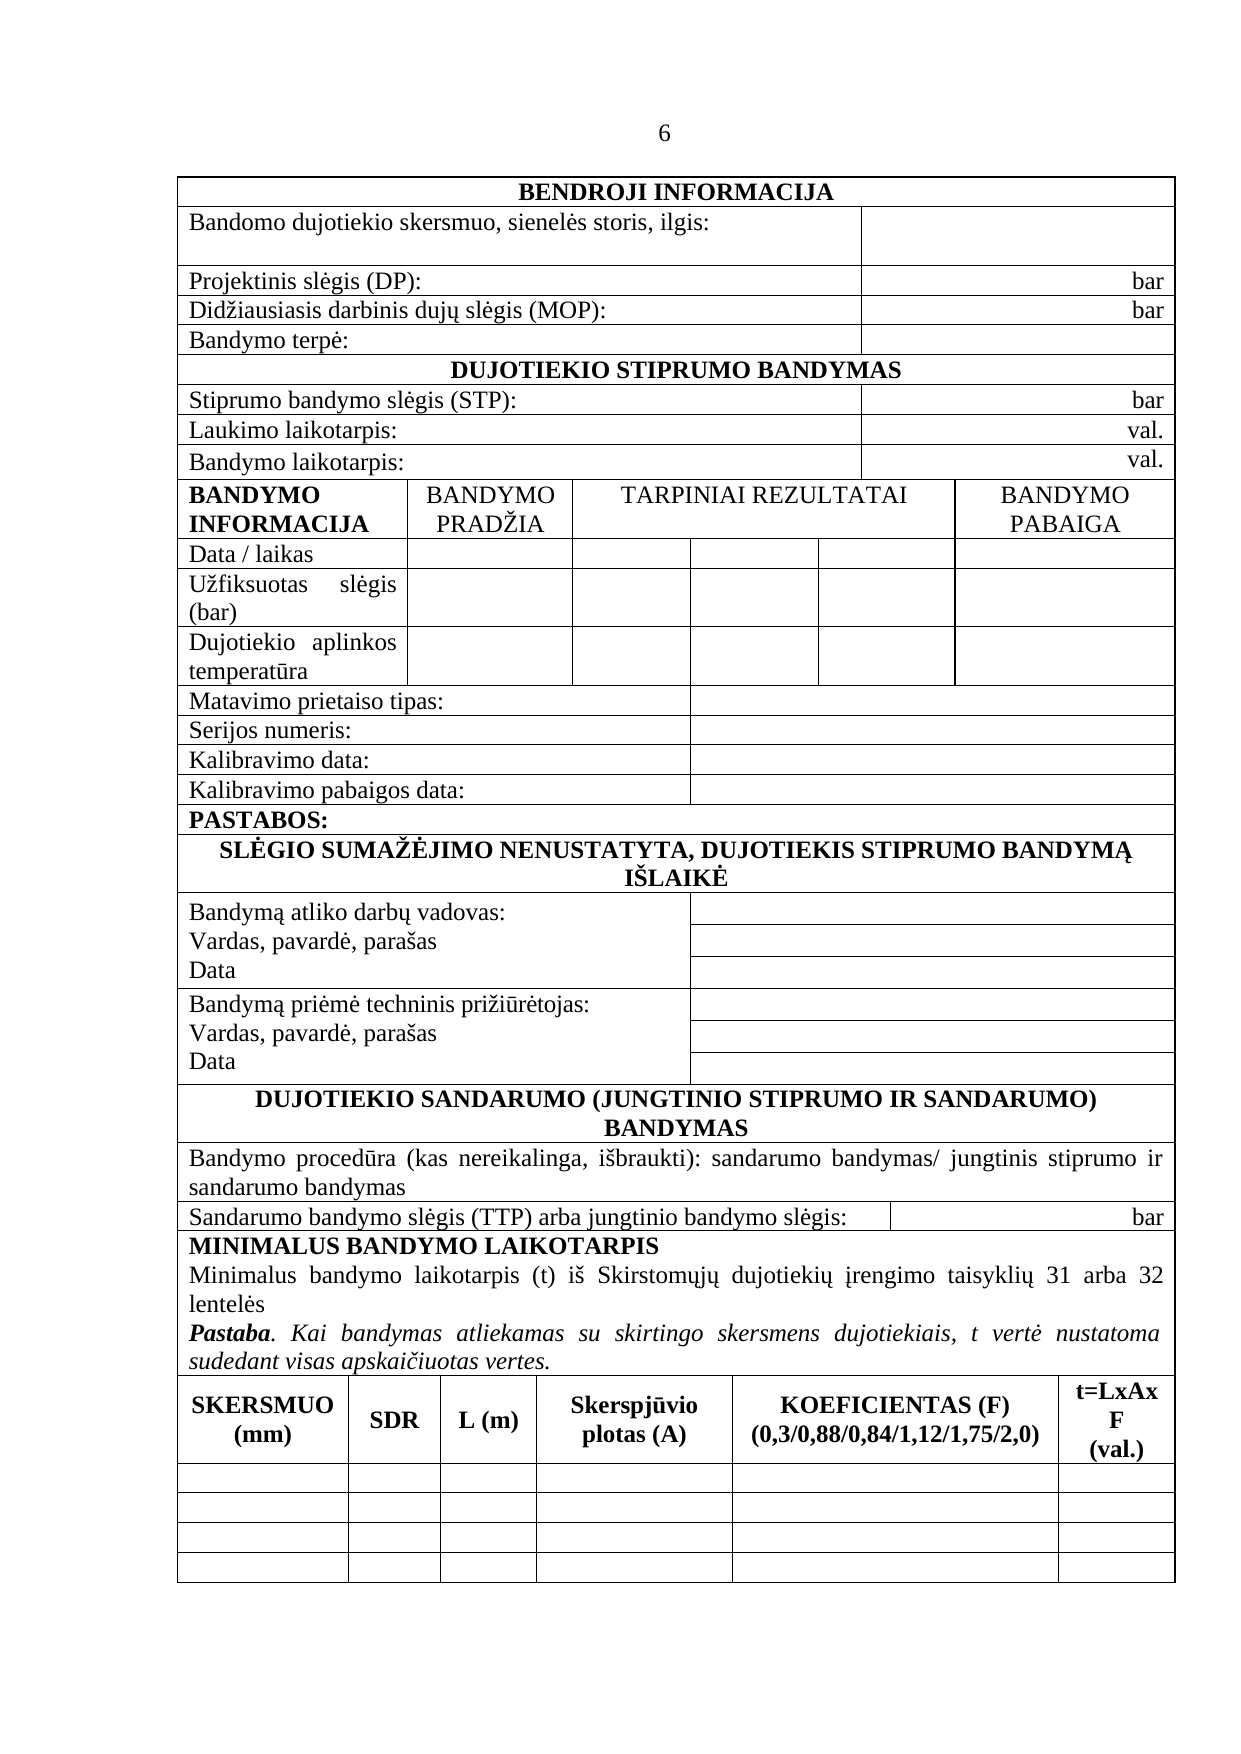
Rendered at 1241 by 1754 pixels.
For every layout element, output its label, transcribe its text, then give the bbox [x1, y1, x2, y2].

table_cell [1176, 1492, 1181, 1522]
table_cell [691, 925, 1174, 956]
table_cell [1176, 956, 1181, 988]
table_cell [1176, 834, 1181, 892]
table_cell bar [862, 296, 1174, 324]
table_cell [862, 325, 1174, 354]
table_cell [349, 1523, 440, 1552]
table_cell [1176, 265, 1181, 294]
table_cell [1176, 414, 1181, 443]
table_cell [1176, 1375, 1181, 1462]
table_cell [819, 627, 954, 685]
table_cell val. [862, 445, 1174, 479]
table_cell BANDYMO INFORMACIJA [178, 480, 407, 538]
table_cell [956, 569, 1174, 626]
table_cell [441, 1493, 536, 1522]
table_cell [733, 1464, 1058, 1492]
table_cell [408, 539, 572, 568]
table_cell [691, 989, 1174, 1020]
table_cell BANDYMO PABAIGA [956, 480, 1174, 538]
table_cell [1176, 626, 1181, 685]
table_cell [691, 686, 1174, 714]
table_cell Dujotiekio aplinkos temperatūra [178, 627, 407, 685]
table_cell Data / laikas [178, 539, 407, 568]
table_cell [1176, 295, 1181, 324]
table_cell [1176, 354, 1181, 384]
table_cell [537, 1553, 732, 1582]
table_cell [573, 627, 690, 685]
table_cell [1176, 1020, 1181, 1052]
table_cell Didžiausiasis darbinis dujų slėgis (MOP): [178, 296, 861, 324]
table_cell [691, 716, 1174, 744]
table_cell [691, 569, 818, 626]
table_cell Matavimo prietaiso tipas: [178, 686, 690, 714]
table_cell [537, 1493, 732, 1522]
table_cell SLĖGIO SUMAŽĖJIMO NENUSTATYTA, DUJOTIEKIS STIPRUMO BANDYMĄ IŠLAIKĖ [178, 835, 1174, 892]
table_cell [1176, 1052, 1181, 1083]
table_cell [537, 1523, 732, 1552]
table_cell [1176, 715, 1181, 744]
table_header [1176, 176, 1181, 206]
table_cell [349, 1553, 440, 1582]
table_cell Kalibravimo pabaigos data: [178, 775, 690, 804]
table_cell [691, 627, 818, 685]
table_cell KOEFICIENTAS (F) (0,3/0,88/0,84/1,12/1,75/2,0) [733, 1376, 1058, 1462]
table_cell [408, 569, 572, 626]
table_cell [349, 1493, 440, 1522]
table_cell [1176, 1230, 1181, 1375]
table_cell [441, 1464, 536, 1492]
table_cell TARPINIAI REZULTATAI [573, 480, 954, 538]
table_cell val. [862, 415, 1174, 443]
table_cell [1176, 444, 1181, 479]
table_cell [441, 1523, 536, 1552]
table_cell Laukimo laikotarpis: [178, 415, 861, 443]
table_cell Bandymą priėmė techninis prižiūrėtojas: Vardas, pavardė, parašas Data [178, 989, 690, 1083]
table_cell [956, 539, 1174, 568]
table_cell [178, 1523, 348, 1552]
table_cell [1176, 1142, 1181, 1201]
table_cell [441, 1553, 536, 1582]
table_cell [1176, 1084, 1181, 1142]
table_cell [1059, 1493, 1174, 1522]
table_cell Kalibravimo data: [178, 745, 690, 774]
table_cell [178, 1493, 348, 1522]
table_cell [349, 1464, 440, 1492]
table_cell [819, 539, 954, 568]
table_cell [573, 569, 690, 626]
table_cell [956, 627, 1174, 685]
table_cell SKERSMUO (mm) [178, 1376, 348, 1462]
table_cell BANDYMO PRADŽIA [408, 480, 572, 538]
table_cell [178, 1464, 348, 1492]
table_cell Bandymą atliko darbų vadovas: Vardas, pavardė, parašas Data [178, 893, 690, 988]
table_cell PASTABOS: [178, 805, 1174, 834]
table_cell [691, 539, 818, 568]
table_cell Stiprumo bandymo slėgis (STP): [178, 385, 861, 414]
table_cell [862, 207, 1174, 265]
table_cell DUJOTIEKIO SANDARUMO (JUNGTINIO STIPRUMO IR SANDARUMO) BANDYMAS [178, 1085, 1174, 1142]
table_cell Sandarumo bandymo slėgis (TTP) arba jungtinio bandymo slėgis: [178, 1202, 890, 1230]
table_cell [691, 957, 1174, 988]
table_cell [691, 1021, 1174, 1052]
table_cell [1176, 892, 1181, 924]
table_cell [1059, 1464, 1174, 1492]
table_cell [1176, 568, 1181, 626]
table_cell Bandymo procedūra (kas nereikalinga, išbraukti): sandarumo bandymas/ jungtinis stiprumo ir sandarumo bandymas [178, 1143, 1174, 1201]
table_cell Serijos numeris: [178, 716, 690, 744]
table_cell [1176, 988, 1181, 1020]
table_cell [733, 1553, 1058, 1582]
table_cell Bandomo dujotiekio skersmuo, sienelės storis, ilgis: [178, 207, 861, 265]
table_cell SDR [349, 1376, 440, 1462]
table_cell [1176, 206, 1181, 265]
table_cell [1176, 924, 1181, 956]
table_cell bar [891, 1202, 1174, 1230]
table_cell [1176, 1201, 1181, 1230]
table_cell [819, 569, 954, 626]
table_cell [691, 775, 1174, 804]
table_cell [1176, 479, 1181, 538]
table_cell [1176, 538, 1181, 568]
table_cell [733, 1493, 1058, 1522]
table_cell [1059, 1553, 1174, 1582]
table_cell [1176, 1522, 1181, 1552]
table_cell [408, 627, 572, 685]
table_cell [691, 1053, 1174, 1083]
table_cell Bandymo terpė: [178, 325, 861, 354]
table_cell L (m) [441, 1376, 536, 1462]
table_cell [1176, 774, 1181, 804]
table_header BENDROJI INFORMACIJA [178, 178, 1174, 206]
table_cell [1059, 1523, 1174, 1552]
table_cell [1176, 1463, 1181, 1492]
table_cell [1176, 1552, 1181, 1582]
table_cell [733, 1523, 1058, 1552]
table_cell bar [862, 385, 1174, 414]
table_cell DUJOTIEKIO STIPRUMO BANDYMAS [178, 355, 1174, 384]
table_cell [573, 539, 690, 568]
table_cell MINIMALUS BANDYMO LAIKOTARPIS Minimalus bandymo laikotarpis (t) iš Skirstomųjų dujotiekių įrengimo taisyklių 31 arba 32 lentelės Pastaba. Kai bandymas atliekamas su skirtingo skersmens dujotiekiais, t vertė nustatoma sudedant visas apskaičiuotas vertes. [178, 1231, 1174, 1375]
table_cell [691, 745, 1174, 774]
table_cell t=LxAxF (val.) [1059, 1376, 1174, 1462]
table_cell [691, 893, 1174, 924]
table_cell [1176, 384, 1181, 414]
table_cell [537, 1464, 732, 1492]
table_cell [1176, 685, 1181, 714]
table_cell Bandymo laikotarpis: [178, 445, 861, 479]
table_cell Skerspjūvio plotas (A) [537, 1376, 732, 1462]
table_cell bar [862, 266, 1174, 294]
table_cell [1176, 744, 1181, 774]
table_cell Užfiksuotas slėgis (bar) [178, 569, 407, 626]
table_cell Projektinis slėgis (DP): [178, 266, 861, 294]
table_cell [178, 1553, 348, 1582]
table_cell [1176, 324, 1181, 354]
table_cell [1176, 804, 1181, 834]
